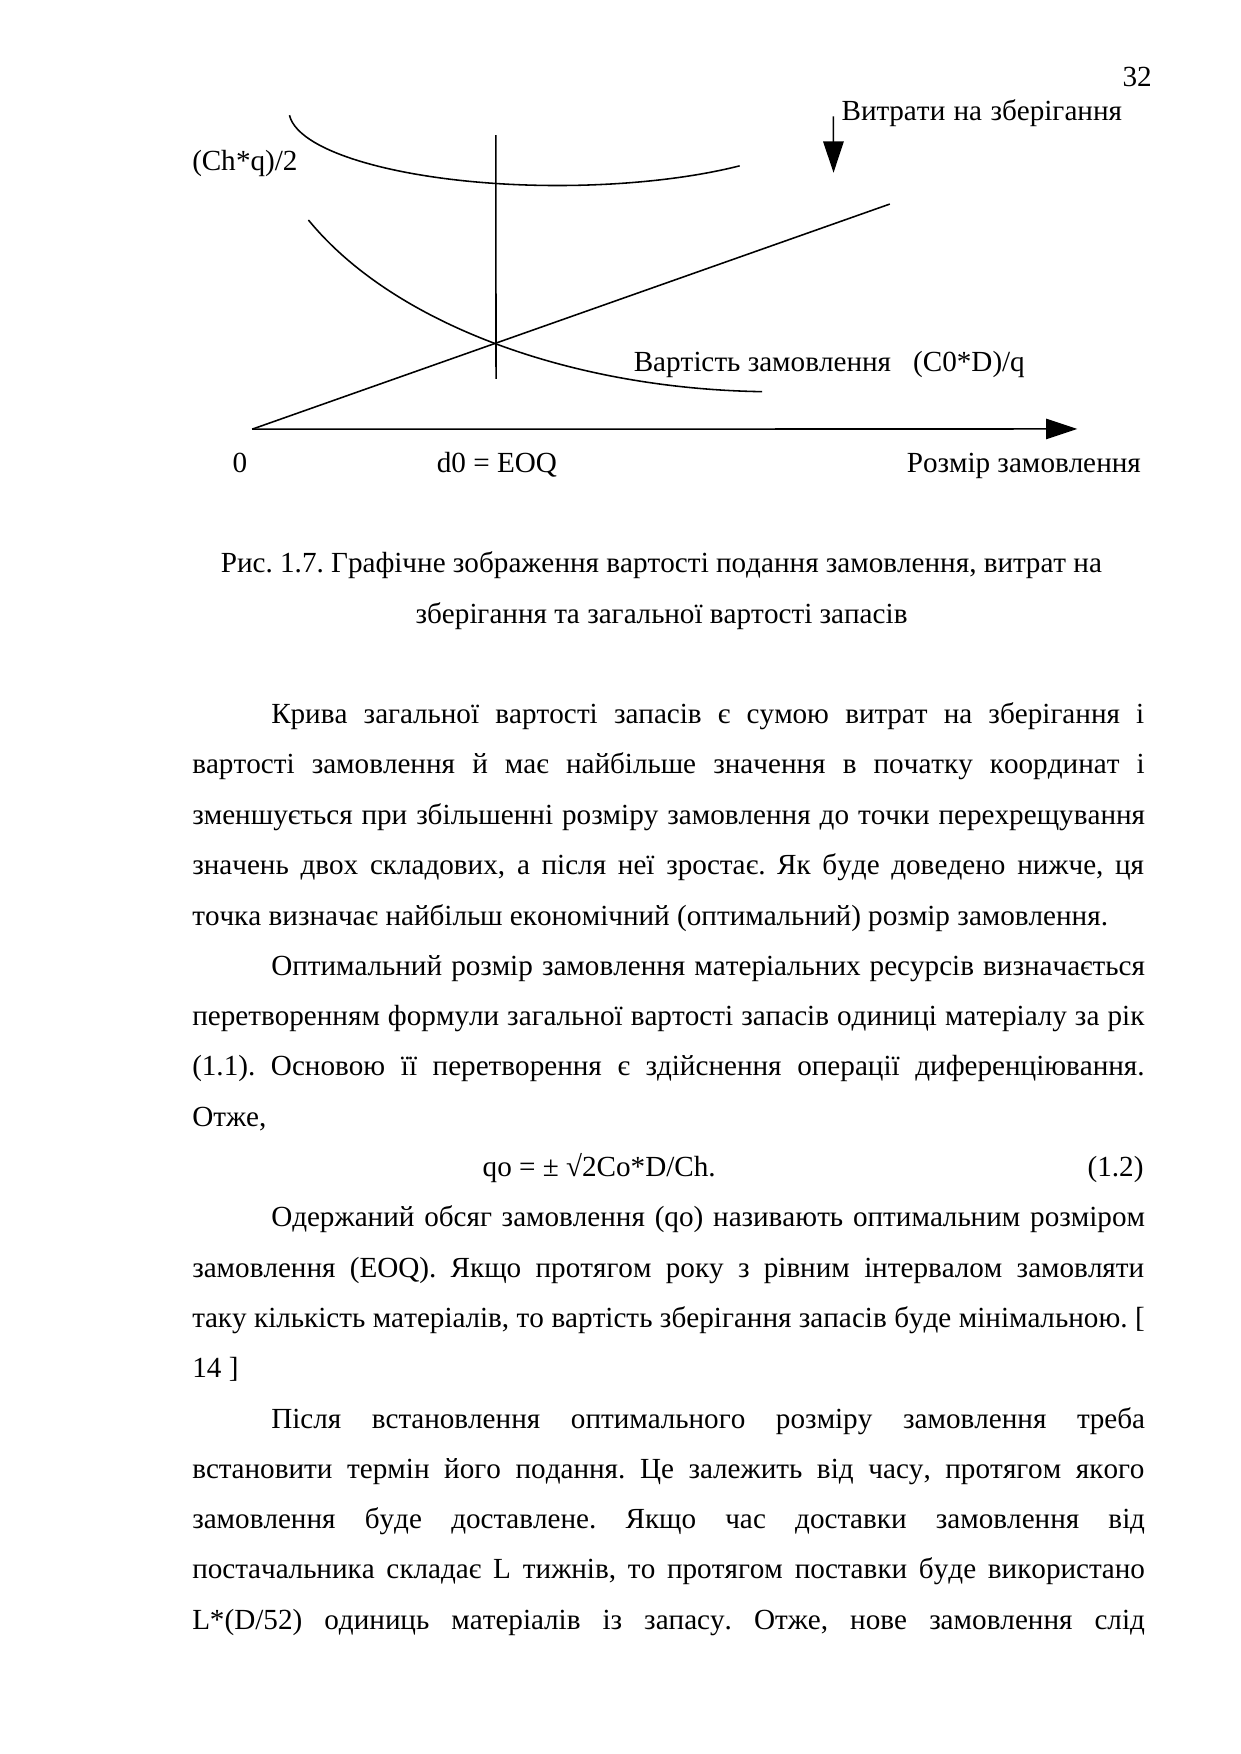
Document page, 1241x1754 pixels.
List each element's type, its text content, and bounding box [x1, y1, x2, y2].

text Крива загальної вартості запасів є сумою витрат на зберігання і вартості замовлення й має найбільше значення в початку координат і зменшується при збільшенні розміру замовлення до точки перехрещування значень двох складових, а після неї зростає. Як буде доведено нижче, ця точка визначає найбільш економічний (оптимальний) розмір замовлення. [192, 696, 1146, 931]
text [497, 346, 611, 378]
text Витрати на зберігання (Ch*q)/2 [192, 93, 1146, 176]
text Рис. 1.7. Графічне зображення вартості подання замовлення, витрат на зберігання та загальної вартості запасів [177, 545, 1146, 629]
text Після встановлення оптимального розміру замовлення треба встановити термін його подання. Це залежить від часу, протягом якого замовлення буде доставлене. Якщо час доставки замовлення від постачальника складає L тижнів, то протягом поставки буде використано L*(D/52) одиниць матеріалів із запасу. Отже, нове замовлення слід [192, 1401, 1146, 1636]
text Оптимальний розмір замовлення матеріальних ресурсів визначається перетворенням формули загальної вартості запасів одиниці матеріалу за рік (1.1). Основою її перетворення є здійснення операції диференціювання. Отже, [192, 948, 1146, 1132]
text [403, 345, 495, 378]
text [192, 344, 488, 378]
text qo = ± √2Co*D/Ch. (1.2) [192, 1149, 1146, 1183]
text Одержаний обсяг замовлення (qo) називають оптимальним розміром замовлення (EOQ). Якщо протягом року з рівним інтервалом замовляти таку кількість матеріалів, то вартість зберігання запасів буде мінімальною. [ 14 ] [192, 1199, 1146, 1384]
text 0 d0 = EOQ Розмір замовлення [192, 445, 1146, 478]
text Вартість замовлення (C0*D)/q [502, 344, 1146, 378]
